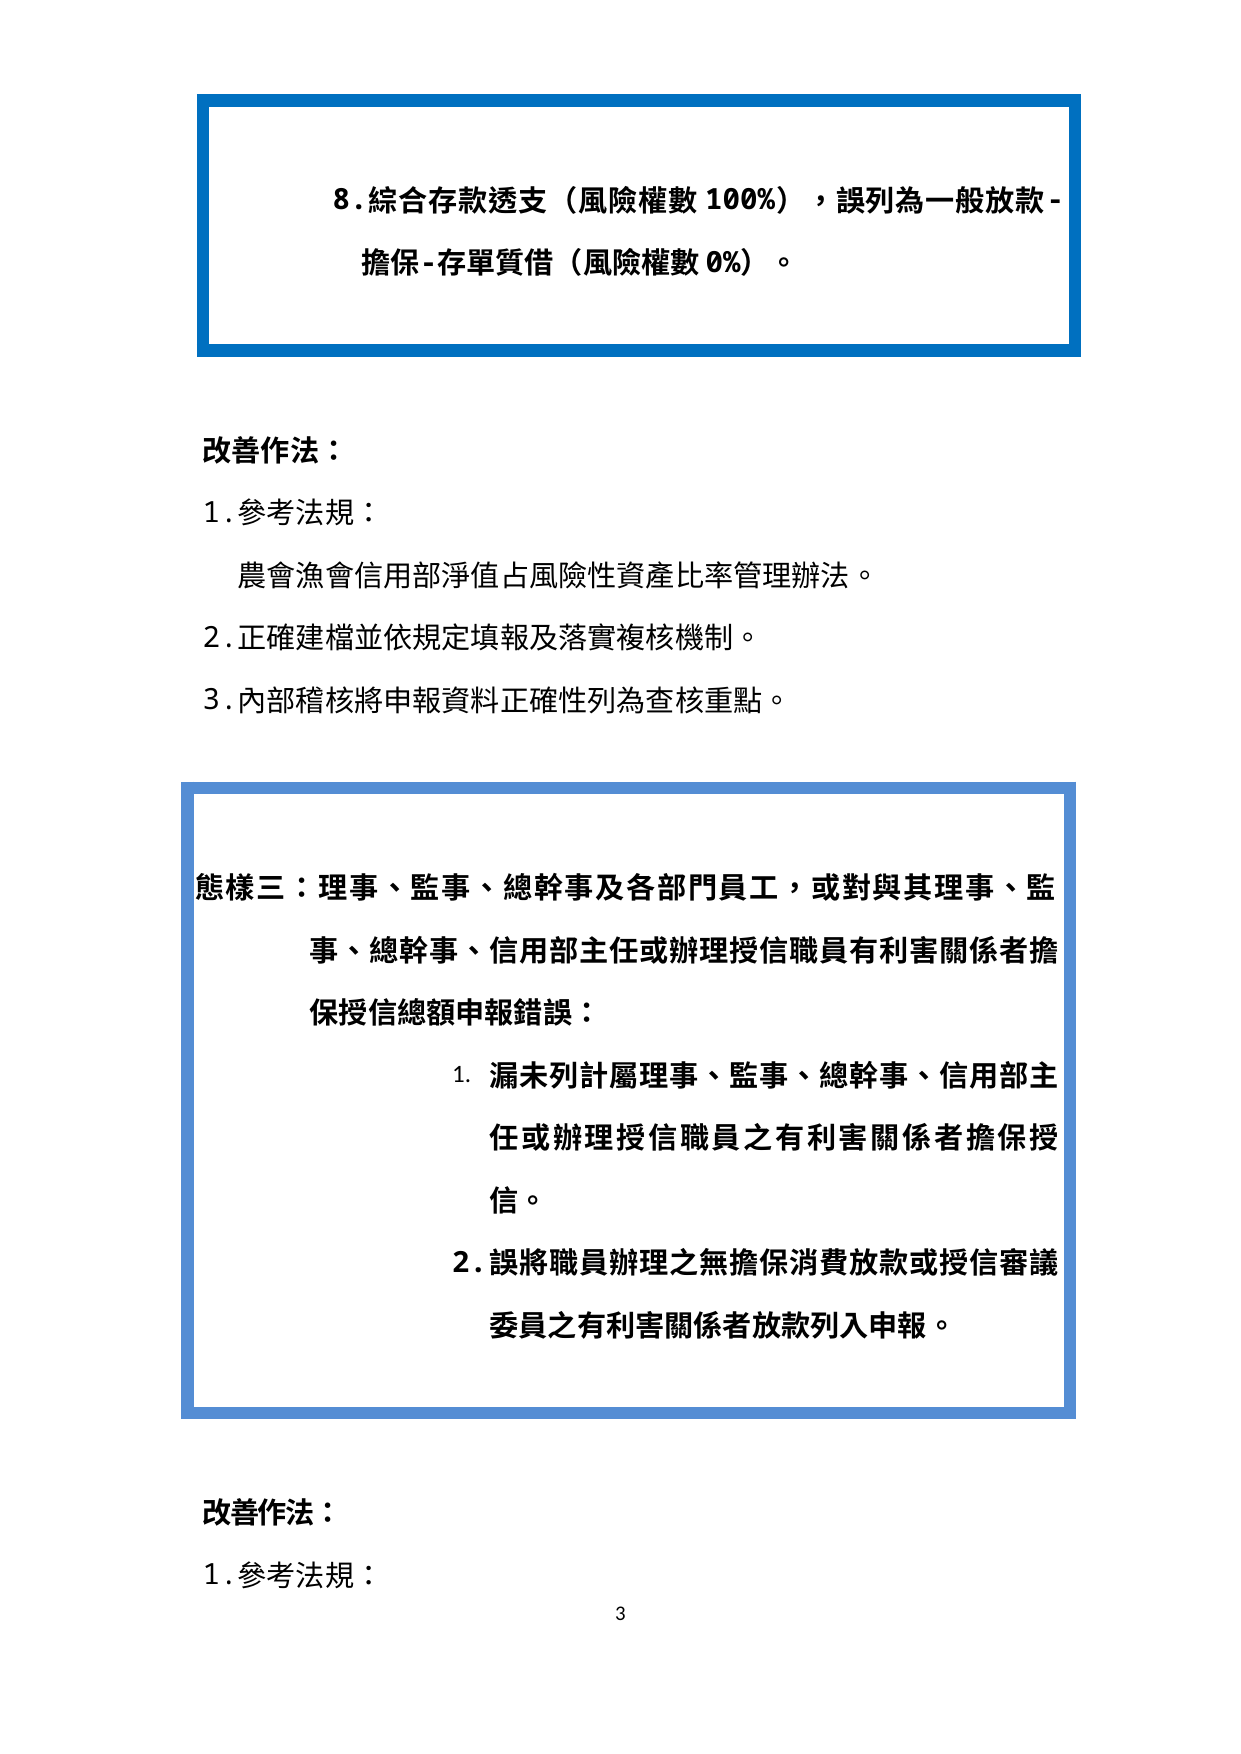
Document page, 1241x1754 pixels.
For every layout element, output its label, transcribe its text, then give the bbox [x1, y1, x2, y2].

text 1.參考法規： [202, 1532, 1053, 1594]
text 2.正確建檔並依規定填報及落實複核機制。 [202, 594, 1053, 657]
text 農會漁會信用部淨值占風險性資產比率管理辦法。 [202, 532, 1053, 594]
text 1.參考法規： [202, 469, 1053, 532]
text 3.內部稽核將申報資料正確性列為查核重點。 [202, 657, 1053, 719]
text 改善作法： [202, 407, 1053, 469]
text 改善作法： [202, 1469, 1053, 1532]
table_header 8.綜合存款透支（風險權數100%），誤列為一般放款-擔保-存單質借（風險權數0%）。 [209, 107, 1069, 344]
table_header 態樣三：理事、監事、總幹事及各部門員工，或對與其理事、監事、總幹事、信用部主任或辦理授信職員有利害關係者擔保授信總額申報錯誤： 漏未列計屬理事、監事、總幹事、信用部主任或辦理授信職員之有利害關係者擔保授信。 誤將職員辦理之無擔保消費放款或授信審議委員之有利害關係者放款列入申報。 [194, 794, 1064, 1407]
